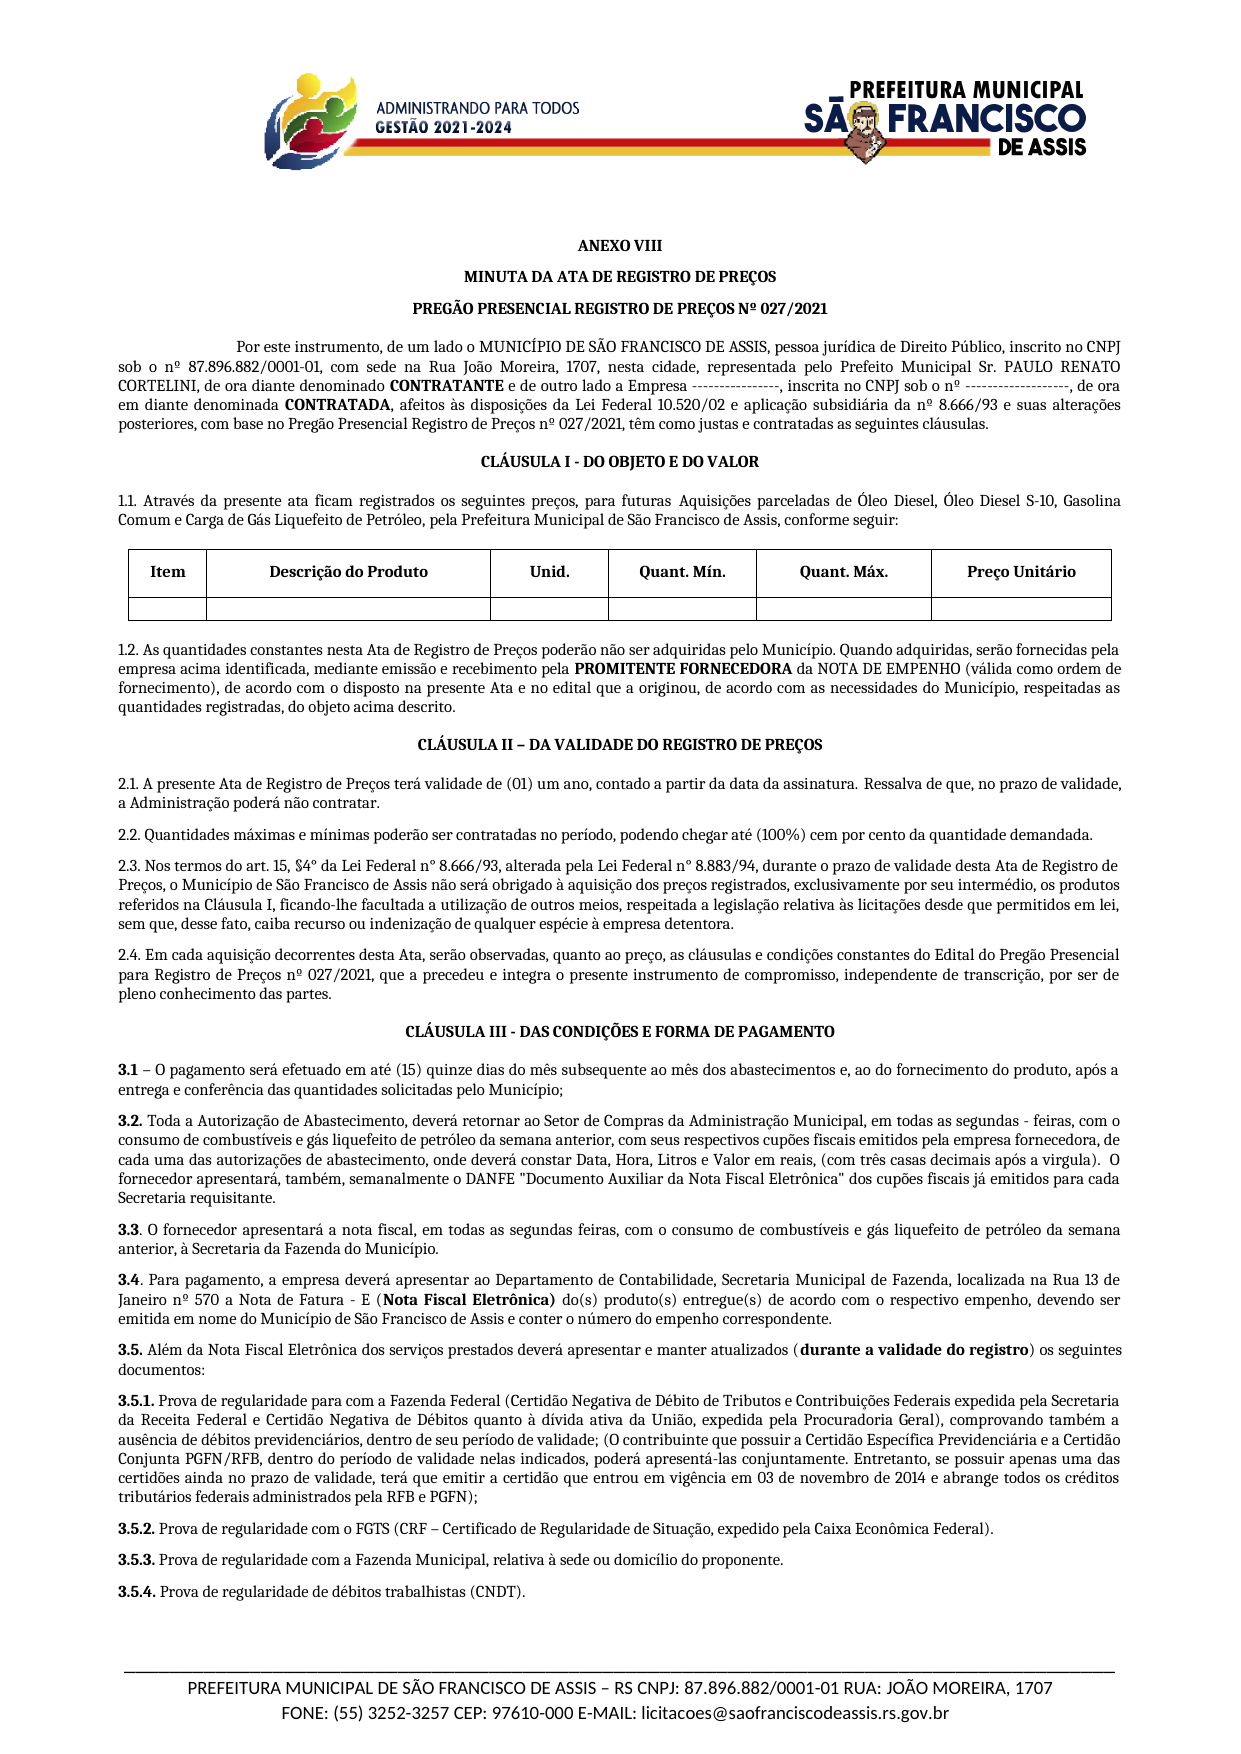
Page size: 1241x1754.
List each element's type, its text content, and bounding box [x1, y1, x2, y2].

text MINUTA DA ATA DE REGISTRO DE PREÇOS [118, 268, 1122, 287]
text 3.5.4. Prova de regularidade de débitos trabalhistas (CNDT). [118, 1582, 1122, 1602]
table_header Item [129, 550, 206, 597]
table_cell [932, 598, 1111, 620]
table_cell [129, 598, 206, 620]
text 3.5. Além da Nota Fiscal Eletrônica dos serviços prestados deverá apresentar e manter atualizados (durante a validade do registro) os seguintes documentos: [118, 1341, 1122, 1379]
text 2.3. Nos termos do art. 15, §4° da Lei Federal n° 8.666/93, alterada pela Lei Federal n° 8.883/94, durante o prazo de validade desta Ata de Registro de Preços, o Município de São Francisco de Assis não será obrigado à aquisição dos preços registrados, exclusivamente por seu intermédio, os produtos referidos na Cláusula I, ficando-lhe facultada a utilização de outros meios, respeitada a legislação relativa às licitações desde que permitidos em lei, sem que, desse fato, caiba recurso ou indenização de qualquer espécie à empresa detentora. [118, 857, 1122, 933]
table_header Unid. [491, 550, 608, 597]
text 1.2. As quantidades constantes nesta Ata de Registro de Preços poderão não ser adquiridas pelo Município. Quando adquiridas, serão fornecidas pela empresa acima identificada, mediante emissão e recebimento pela PROMITENTE FORNECEDORA da NOTA DE EMPENHO (válida como ordem de fornecimento), de acordo com o disposto na presente Ata e no edital que a originou, de acordo com as necessidades do Município, respeitadas as quantidades registradas, do objeto acima descrito. [118, 640, 1122, 717]
text 3.2. Toda a Autorização de Abastecimento, deverá retornar ao Setor de Compras da Administração Municipal, em todas as segundas - feiras, com o consumo de combustíveis e gás liquefeito de petróleo da semana anterior, com seus respectivos cupões fiscais emitidos pela empresa fornecedora, de cada uma das autorizações de abastecimento, onde deverá constar Data, Hora, Litros e Valor em reais, (com três casas decimais após a virgula). O fornecedor apresentará, também, semanalmente o DANFE "Documento Auxiliar da Nota Fiscal Eletrônica" dos cupões fiscais já emitidos para cada Secretaria requisitante. [118, 1112, 1122, 1207]
table_header Descrição do Produto [207, 550, 490, 597]
text 3.5.3. Prova de regularidade com a Fazenda Municipal, relativa à sede ou domicílio do proponente. [118, 1551, 1122, 1570]
text 1.1. Através da presente ata ficam registrados os seguintes preços, para futuras Aquisições parceladas de Óleo Diesel, Óleo Diesel S-10, Gasolina Comum e Carga de Gás Liquefeito de Petróleo, pela Prefeitura Municipal de São Francisco de Assis, conforme seguir: [118, 491, 1122, 529]
table_cell [491, 598, 608, 620]
text 3.4. Para pagamento, a empresa deverá apresentar ao Departamento de Contabilidade, Secretaria Municipal de Fazenda, localizada na Rua 13 de Janeiro nº 570 a Nota de Fatura - E (Nota Fiscal Eletrônica) do(s) produto(s) entregue(s) de acordo com o respectivo empenho, devendo ser emitida em nome do Município de São Francisco de Assis e conter o número do empenho correspondente. [118, 1271, 1122, 1328]
text CLÁUSULA I - DO OBJETO E DO VALOR [118, 453, 1122, 472]
table_cell [207, 598, 490, 620]
text CLÁUSULA III - DAS CONDIÇÕES E FORMA DE PAGAMENTO [118, 1022, 1122, 1042]
table_cell [609, 598, 756, 620]
text 3.3. O fornecedor apresentará a nota fiscal, em todas as segundas feiras, com o consumo de combustíveis e gás liquefeito de petróleo da semana anterior, à Secretaria da Fazenda do Município. [118, 1220, 1122, 1258]
text 2.1. A presente Ata de Registro de Preços terá validade de (01) um ano, contado a partir da data da assinatura. Ressalva de que, no prazo de validade, a Administração poderá não contratar. [118, 774, 1122, 812]
text 2.2. Quantidades máximas e mínimas poderão ser contratadas no período, podendo chegar até (100%) cem por cento da quantidade demandada. [118, 825, 1122, 844]
text CLÁUSULA II – DA VALIDADE DO REGISTRO DE PREÇOS [118, 736, 1122, 755]
text 2.4. Em cada aquisição decorrentes desta Ata, serão observadas, quanto ao preço, as cláusulas e condições constantes do Edital do Pregão Presencial para Registro de Preços nº 027/2021, que a precedeu e integra o presente instrumento de compromisso, independente de transcrição, por ser de pleno conhecimento das partes. [118, 946, 1122, 1003]
text 3.1 – O pagamento será efetuado em até (15) quinze dias do mês subsequente ao mês dos abastecimentos e, ao do fornecimento do produto, após a entrega e conferência das quantidades solicitadas pelo Município; [118, 1061, 1122, 1099]
text Por este instrumento, de um lado o MUNICÍPIO DE SÃO FRANCISCO DE ASSIS, pessoa jurídica de Direito Público, inscrito no CNPJ sob o nº 87.896.882/0001-01, com sede na Rua João Moreira, 1707, nesta cidade, representada pelo Prefeito Municipal Sr. PAULO RENATO CORTELINI, de ora diante denominado CONTRATANTE e de outro lado a Empresa ----------------, inscrita no CNPJ sob o nº -------------------, de ora em diante denominada CONTRATADA, afeitos às disposições da Lei Federal 10.520/02 e aplicação subsidiária da nº 8.666/93 e suas alterações posteriores, com base no Pregão Presencial Registro de Preços nº 027/2021, têm como justas e contratadas as seguintes cláusulas. [118, 338, 1122, 434]
text ANEXO VIII [118, 236, 1122, 255]
table_header Quant. Mín. [609, 550, 756, 597]
table_header Preço Unitário [932, 550, 1111, 597]
table_header Quant. Máx. [757, 550, 931, 597]
table_cell [757, 598, 931, 620]
text 3.5.2. Prova de regularidade com o FGTS (CRF – Certificado de Regularidade de Situação, expedido pela Caixa Econômica Federal). [118, 1519, 1122, 1538]
text PREGÃO PRESENCIAL REGISTRO DE PREÇOS Nº 027/2021 [118, 299, 1122, 319]
text 3.5.1. Prova de regularidade para com a Fazenda Federal (Certidão Negativa de Débito de Tributos e Contribuições Federais expedida pela Secretaria da Receita Federal e Certidão Negativa de Débitos quanto à dívida ativa da União, expedida pela Procuradoria Geral), comprovando também a ausência de débitos previdenciários, dentro de seu período de validade; (O contribuinte que possuir a Certidão Específica Previdenciária e a Certidão Conjunta PGFN/RFB, dentro do período de validade nelas indicados, poderá apresentá-las conjuntamente. Entretanto, se possuir apenas uma das certidões ainda no prazo de validade, terá que emitir a certidão que entrou em vigência em 03 de novembro de 2014 e abrange todos os créditos tributários federais administrados pela RFB e PGFN); [118, 1392, 1122, 1507]
